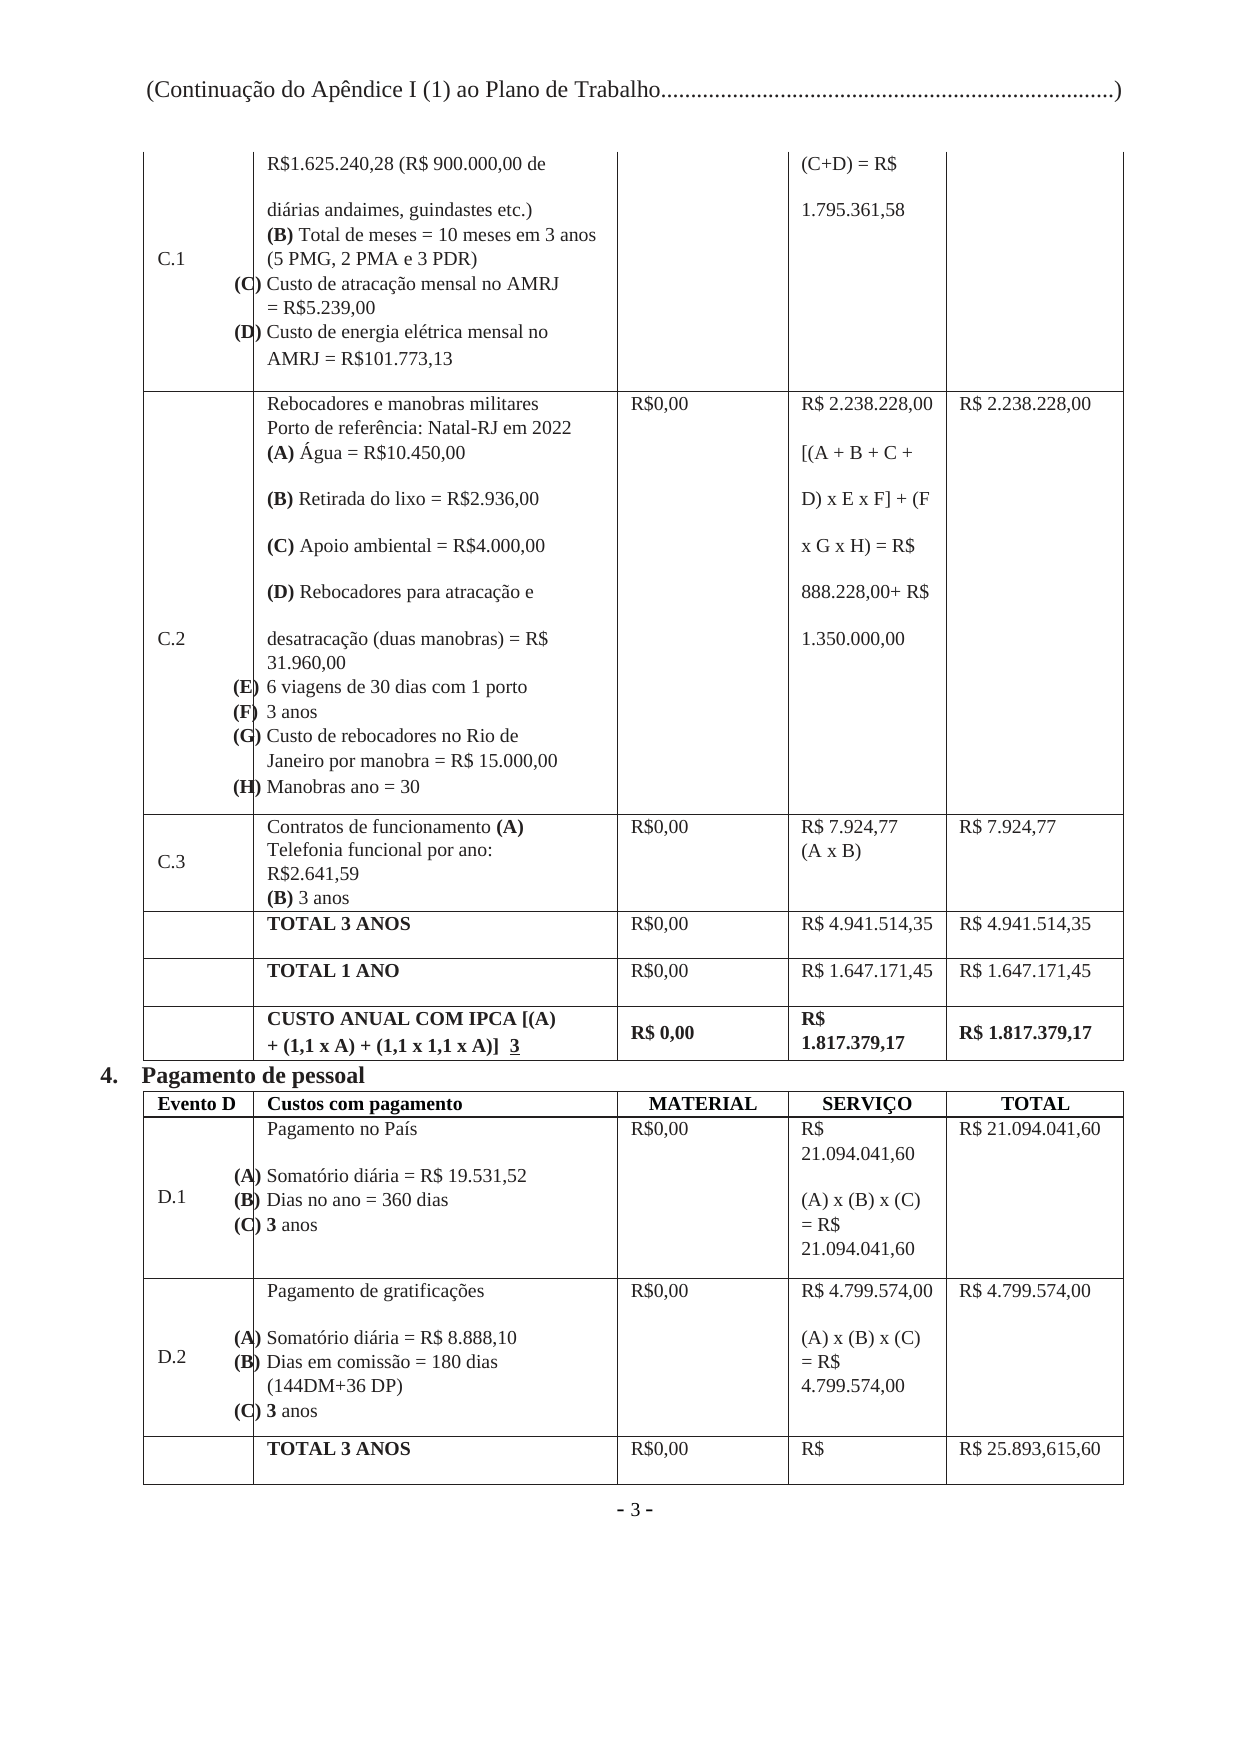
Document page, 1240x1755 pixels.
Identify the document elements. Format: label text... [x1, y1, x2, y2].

table_cell (C+D) = R$ [789, 152, 946, 198]
table_cell Contratos de funcionamento (A) Telefonia funcional por ano: R$2.641,59 (B) 3 anos [254, 815, 617, 911]
table_cell 888.228,00+ R$ [789, 580, 946, 627]
table_cell CUSTO ANUAL COM IPCA [(A) + (1,1 x A) + (1,1 x 1,1 x A)] 3 [254, 1007, 617, 1060]
table_cell 1.795.361,58 [789, 198, 946, 247]
table_cell x G x H) = R$ [789, 534, 946, 580]
table_cell [144, 534, 253, 580]
table_cell D.1 [144, 1118, 253, 1278]
table_cell R$ 1.817.379,17 [947, 1007, 1123, 1060]
table_cell desatracação (duas manobras) = R$ 31.960,00 6 viagens de 30 dias com 1 porto 3 anos Custo de rebocadores no Rio de Janeiro por manobra = R$ 15.000,00 Manobras ano = 30 [254, 627, 617, 814]
table_cell R$ 21.094.041,60 [947, 1118, 1123, 1278]
table_cell [947, 580, 1123, 627]
table_cell R$ 0,00 [618, 1007, 788, 1060]
table_cell R$0,00 [618, 815, 788, 911]
table_cell [144, 1007, 253, 1060]
table_cell R$ 7.924,77 [947, 815, 1123, 911]
table_cell [144, 1437, 253, 1484]
table_header SERVIÇO [789, 1092, 946, 1116]
table_cell (B) Retirada do lixo = R$2.936,00 [254, 487, 617, 534]
table_cell [618, 487, 788, 534]
table_cell C.3 [144, 815, 253, 911]
table_cell C.1 [144, 247, 253, 391]
table_cell [144, 487, 253, 534]
table_cell [144, 392, 253, 441]
table_cell R$ 25.893,615,60 [947, 1437, 1123, 1484]
table_cell R$0,00 [618, 1118, 788, 1278]
table_cell [618, 198, 788, 247]
table_cell diárias andaimes, guindastes etc.) (B) Total de meses = 10 meses em 3 anos [254, 198, 617, 247]
table_cell [(A + B + C + [789, 441, 946, 487]
table_cell [618, 627, 788, 814]
table_cell R$ 4.799.574,00 [947, 1279, 1123, 1436]
table_cell [144, 580, 253, 627]
table_cell 1.350.000,00 [789, 627, 946, 814]
table_cell [618, 580, 788, 627]
table_cell D.2 [144, 1279, 253, 1436]
table_cell [947, 534, 1123, 580]
table_cell TOTAL 3 ANOS [254, 1437, 617, 1484]
table_cell [618, 441, 788, 487]
table_cell Pagamento de gratificações Somatório diária = R$ 8.888,10 Dias em comissão = 180 dias (144DM+36 DP) 3 anos [254, 1279, 617, 1436]
table_cell Pagamento no País Somatório diária = R$ 19.531,52 Dias no ano = 360 dias 3 anos [254, 1118, 617, 1278]
table_cell R$0,00 [618, 959, 788, 1006]
table_cell R$ 2.238.228,00 [789, 392, 946, 441]
table_cell R$0,00 [618, 912, 788, 958]
table_cell [947, 247, 1123, 391]
table_header TOTAL [947, 1092, 1123, 1116]
list Pagamento de pessoal [100, 1061, 1118, 1089]
table_cell [618, 534, 788, 580]
table_cell TOTAL 1 ANO [254, 959, 617, 1006]
table_cell [618, 152, 788, 198]
table_header Evento D [144, 1092, 253, 1116]
table_cell TOTAL 3 ANOS [254, 912, 617, 958]
table_cell [947, 198, 1123, 247]
table_cell R$ 7.924,77 (A x B) [789, 815, 946, 911]
table_cell R$0,00 [618, 392, 788, 441]
table_cell R$ 4.941.514,35 [947, 912, 1123, 958]
table_cell [789, 247, 946, 391]
table_cell R$ 4.799.574,00 (A) x (B) x (C) = R$ 4.799.574,00 [789, 1279, 946, 1436]
table_cell (D) Rebocadores para atracação e [254, 580, 617, 627]
table_cell C.2 [144, 627, 253, 814]
table_cell [947, 152, 1123, 198]
table_cell [947, 441, 1123, 487]
table_header MATERIAL [618, 1092, 788, 1116]
table_cell (C) Apoio ambiental = R$4.000,00 [254, 534, 617, 580]
table_cell (A) Água = R$10.450,00 [254, 441, 617, 487]
table_cell [947, 627, 1123, 814]
table_cell D) x E x F] + (F [789, 487, 946, 534]
table_cell R$ 4.941.514,35 [789, 912, 946, 958]
table_cell R$ 21.094.041,60 (A) x (B) x (C) = R$ 21.094.041,60 [789, 1118, 946, 1278]
table_cell [144, 198, 253, 247]
table_cell [144, 959, 253, 1006]
table_cell R$ 1.817.379,17 [789, 1007, 946, 1060]
table_cell R$0,00 [618, 1437, 788, 1484]
table_cell [618, 247, 788, 391]
table_cell (5 PMG, 2 PMA e 3 PDR) Custo de atracação mensal no AMRJ = R$5.239,00 Custo de energia elétrica mensal no AMRJ = R$101.773,13 [254, 247, 617, 391]
table_cell [144, 912, 253, 958]
table_cell R$1.625.240,28 (R$ 900.000,00 de [254, 152, 617, 198]
table_cell R$0,00 [618, 1279, 788, 1436]
table_cell R$ 2.238.228,00 [947, 392, 1123, 441]
table_cell R$ 1.647.171,45 [947, 959, 1123, 1006]
table_cell [144, 441, 253, 487]
table_cell R$ 1.647.171,45 [789, 959, 946, 1006]
table_cell R$ [789, 1437, 946, 1484]
table_cell [947, 487, 1123, 534]
table_header Custos com pagamento [254, 1092, 617, 1116]
table_cell [144, 152, 253, 198]
table_cell Rebocadores e manobras militares Porto de referência: Natal-RJ em 2022 [254, 392, 617, 441]
